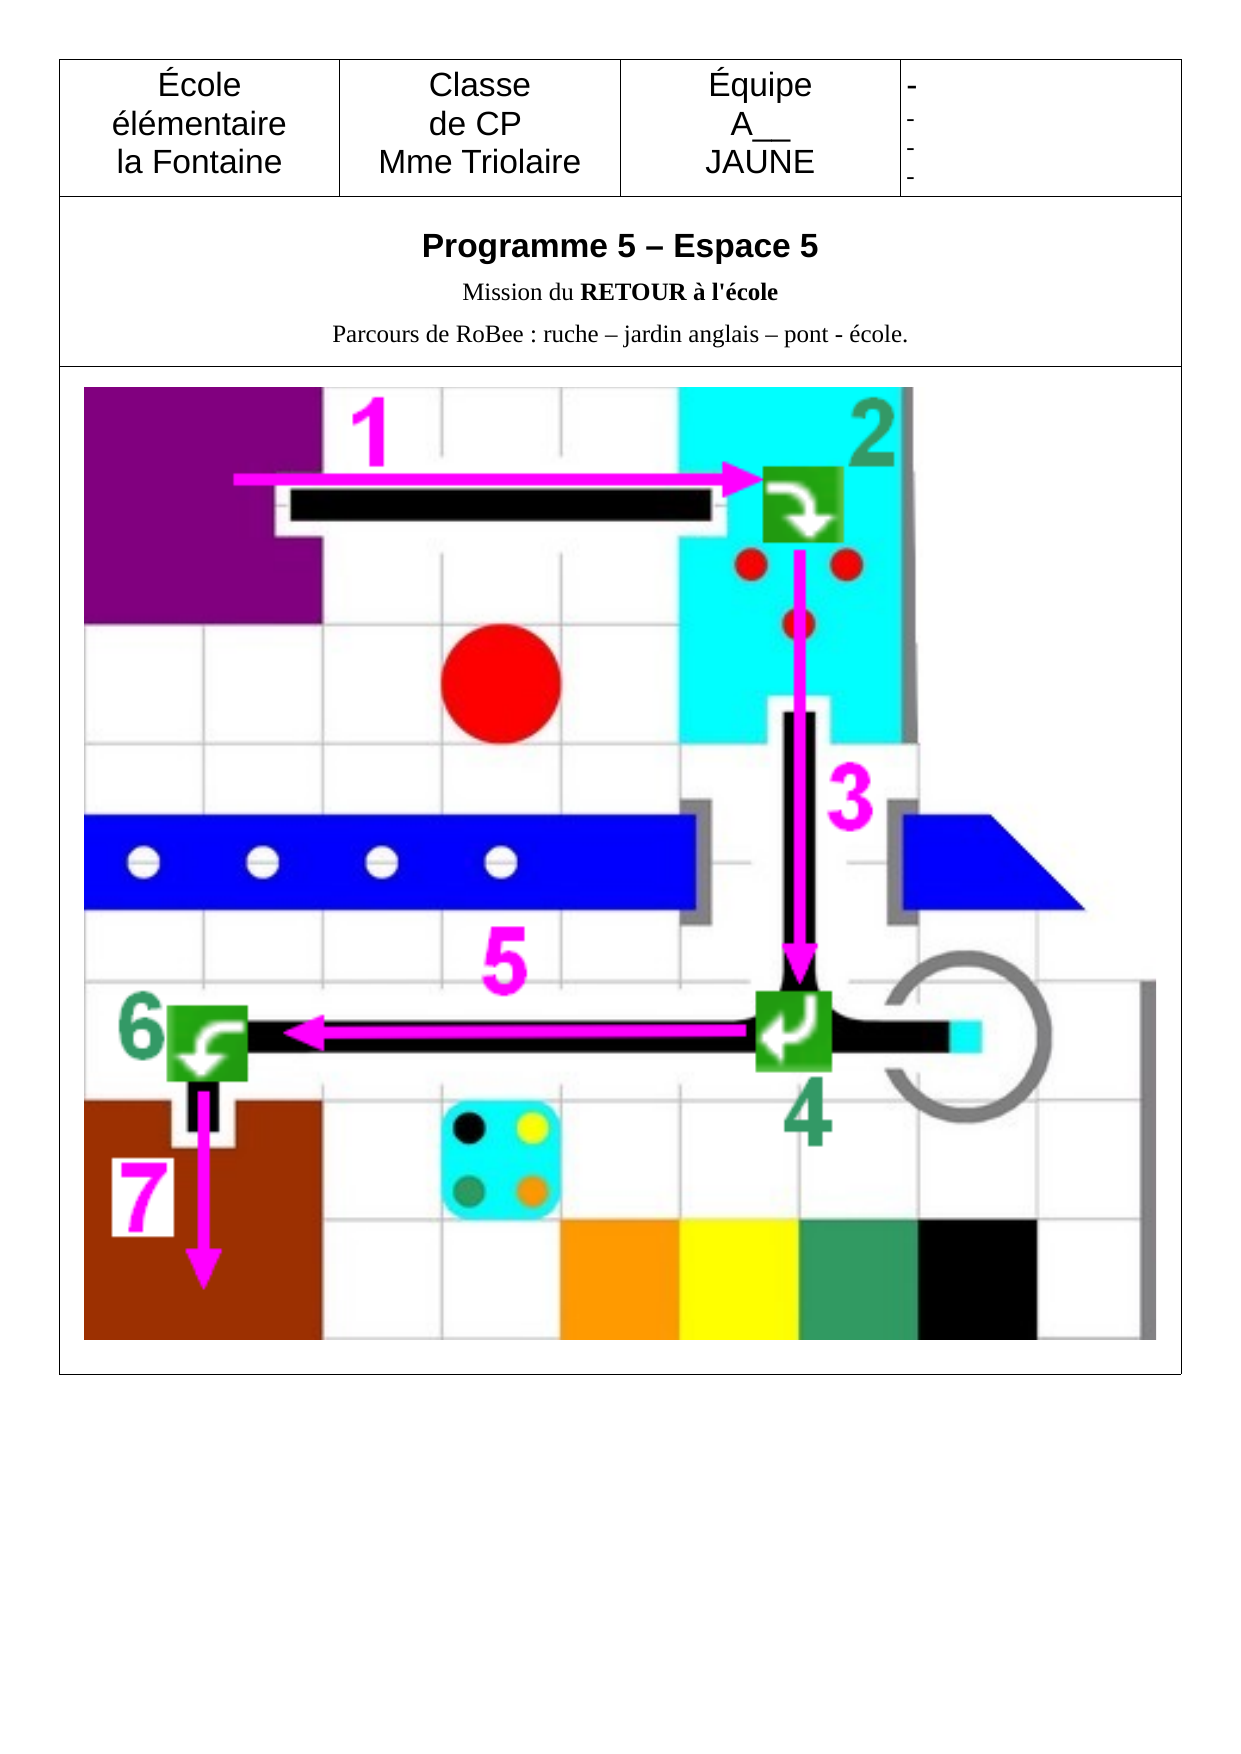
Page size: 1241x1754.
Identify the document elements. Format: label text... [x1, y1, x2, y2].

table_header Équipe A__ JAUNE [621, 60, 900, 196]
table_header - - - - [901, 60, 1181, 196]
table_cell Programme 5 – Espace 5 Mission du RETOUR à l'école Parcours de RoBee : ruche – jardin anglais – pont - école. [60, 197, 1181, 366]
table_header Classe de CP Mme Triolaire [340, 60, 620, 196]
picture [84, 387, 1157, 1340]
table_cell [60, 367, 1181, 1374]
table_header École élémentaire la Fontaine [60, 60, 339, 196]
